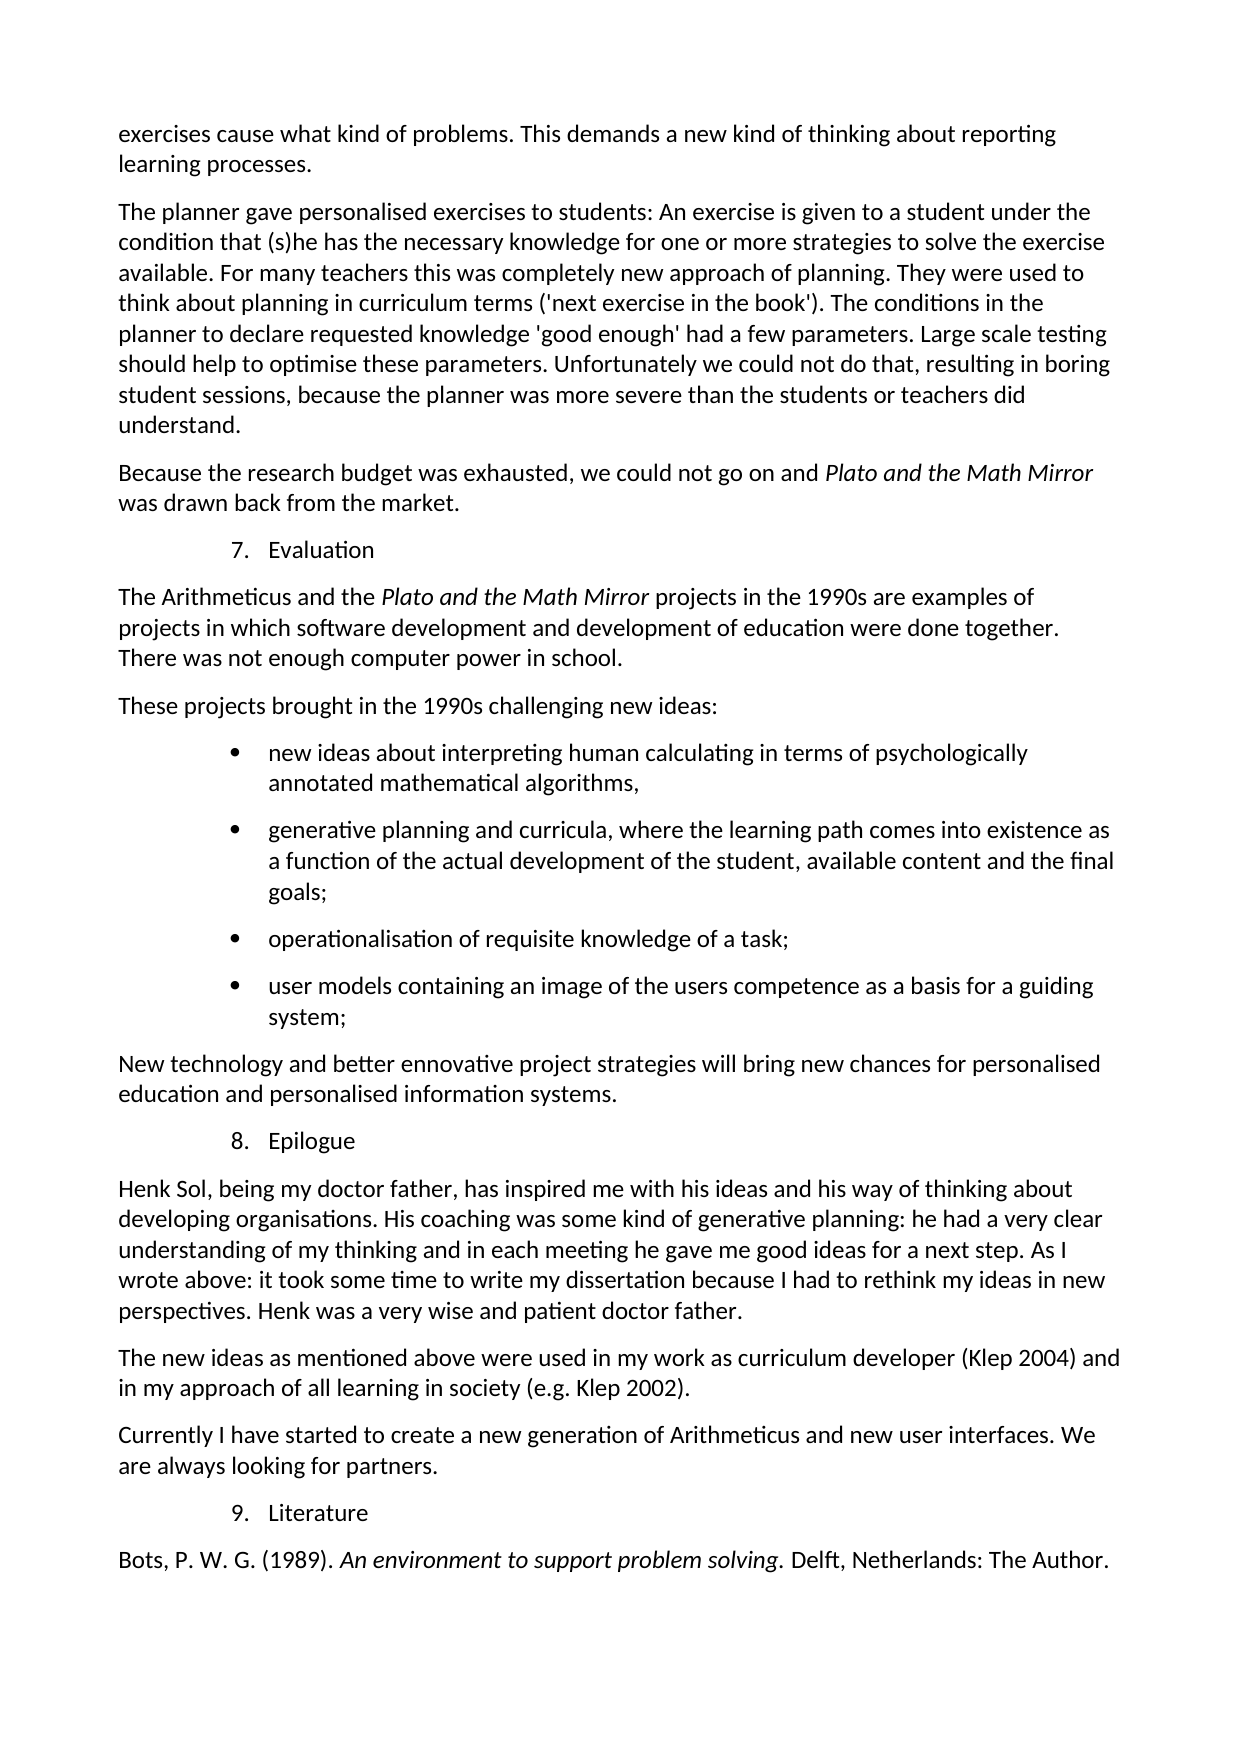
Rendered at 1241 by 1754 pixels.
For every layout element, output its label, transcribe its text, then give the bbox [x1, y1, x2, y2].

text Henk Sol, being my doctor father, has inspired me with his ideas and his way of thinking about developing organisations. His coaching was some kind of generative planning: he had a very clear understanding of my thinking and in each meeting he gave me good ideas for a next step. As I wrote above: it took some time to write my dissertation because I had to rethink my ideas in new perspectives. Henk was a very wise and patient doctor father. [118, 1173, 1122, 1325]
text New technology and better ennovative project strategies will bring new chances for personalised education and personalised information systems. [118, 1048, 1122, 1109]
text Bots, P. W. G. (1989). An environment to support problem solving. Delft, Netherlands: The Author. [118, 1544, 1122, 1575]
text Currently I have started to create a new generation of Arithmeticus and new user interfaces. We are always looking for partners. [118, 1420, 1122, 1481]
text The planner gave personalised exercises to students: An exercise is given to a student under the condition that (s)he has the necessary knowledge for one or more strategies to solve the exercise available. For many teachers this was completely new approach of planning. They were used to think about planning in curriculum terms ('next exercise in the book'). The conditions in the planner to declare requested knowledge 'good enough' had a few parameters. Large scale testing should help to optimise these parameters. Unfortunately we could not do that, resulting in boring student sessions, because the planner was more severe than the students or teachers did understand. [118, 196, 1122, 440]
list generative planning and curricula, where the learning path comes into existence as a function of the actual development of the student, available content and the final goals; [231, 815, 1122, 906]
text The new ideas as mentioned above were used in my work as curriculum developer (Klep 2004) and in my approach of all learning in society (e.g. Klep 2002). [118, 1342, 1122, 1403]
list user models containing an image of the users competence as a basis for a guiding system; [231, 970, 1122, 1031]
text Because the research budget was exhausted, we could not go on and Plato and the Math Mirror was drawn back from the market. [118, 457, 1122, 518]
text exercises cause what kind of problems. This demands a new kind of thinking about reporting learning processes. [118, 118, 1122, 179]
list operationalisation of requisite knowledge of a task; [231, 923, 1122, 953]
text The Arithmeticus and the Plato and the Math Mirror projects in the 1990s are examples of projects in which software development and development of education were done together. There was not enough computer power in school. [118, 582, 1122, 673]
list Evaluation [231, 534, 1122, 565]
list Epilogue [231, 1126, 1122, 1156]
list Literature [231, 1497, 1122, 1528]
list new ideas about interpreting human calculating in terms of psychologically annotated mathematical algorithms, [231, 737, 1122, 798]
text These projects brought in the 1990s challenging new ideas: [118, 690, 1122, 720]
